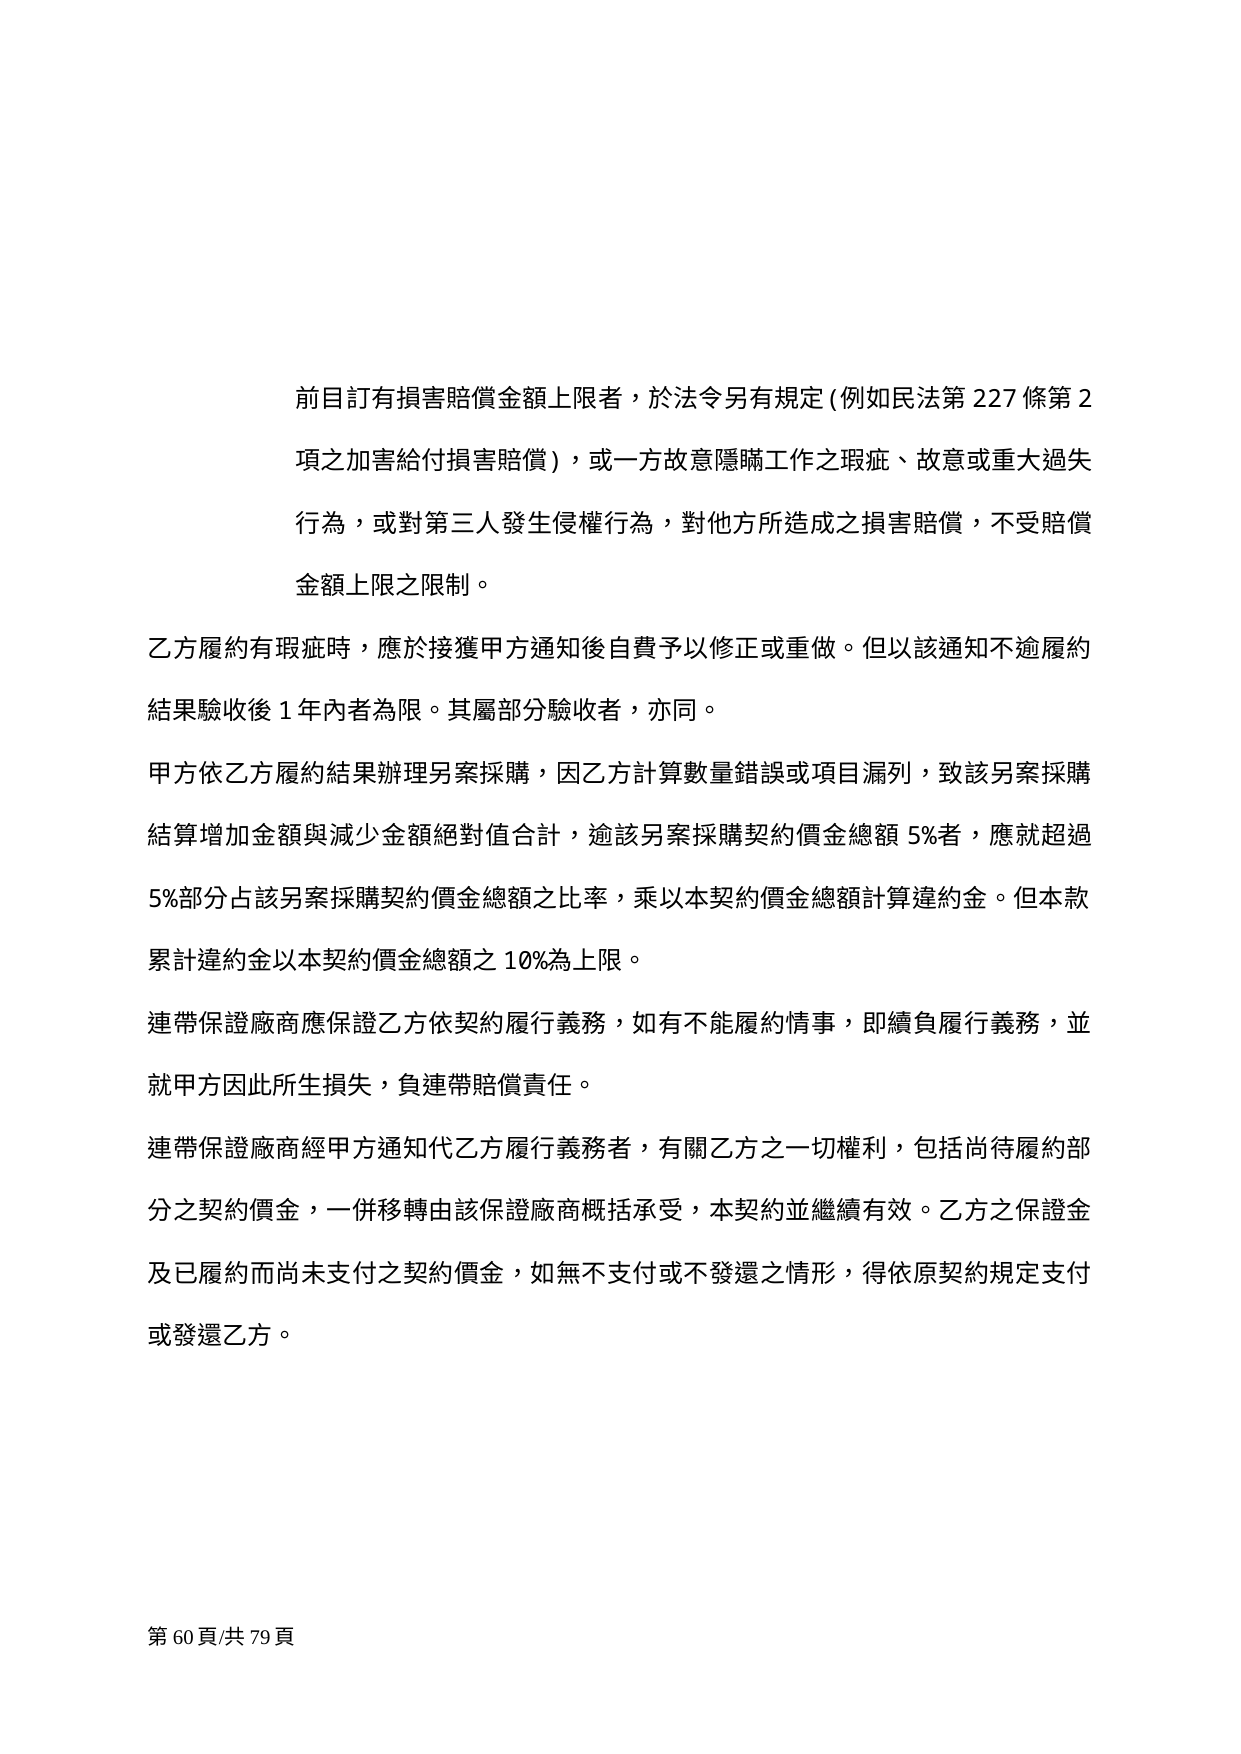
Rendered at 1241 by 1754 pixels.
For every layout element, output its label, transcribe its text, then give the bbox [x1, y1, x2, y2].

subtitle 前目訂有損害賠償金額上限者，於法令另有規定(例如民法第227條第2項之加害給付損害賠償)，或一方故意隱瞞工作之瑕疵、故意或重大過失行為，或對第三人發生侵權行為，對他方所造成之損害賠償，不受賠償金額上限之限制。 [295, 354, 1092, 604]
subtitle 甲方依乙方履約結果辦理另案採購，因乙方計算數量錯誤或項目漏列，致該另案採購結算增加金額與減少金額絕對值合計，逾該另案採購契約價金總額5%者，應就超過5%部分占該另案採購契約價金總額之比率，乘以本契約價金總額計算違約金。但本款累計違約金以本契約價金總額之10%為上限。 [148, 729, 1092, 979]
subtitle 連帶保證廠商應保證乙方依契約履行義務，如有不能履約情事，即續負履行義務，並就甲方因此所生損失，負連帶賠償責任。 [148, 979, 1092, 1104]
subtitle 乙方履約有瑕疵時，應於接獲甲方通知後自費予以修正或重做。但以該通知不逾履約結果驗收後1年內者為限。其屬部分驗收者，亦同。 [148, 604, 1092, 729]
subtitle 連帶保證廠商經甲方通知代乙方履行義務者，有關乙方之一切權利，包括尚待履約部分之契約價金，一併移轉由該保證廠商概括承受，本契約並繼續有效。乙方之保證金及已履約而尚未支付之契約價金，如無不支付或不發還之情形，得依原契約規定支付或發還乙方。 [148, 1104, 1092, 1354]
